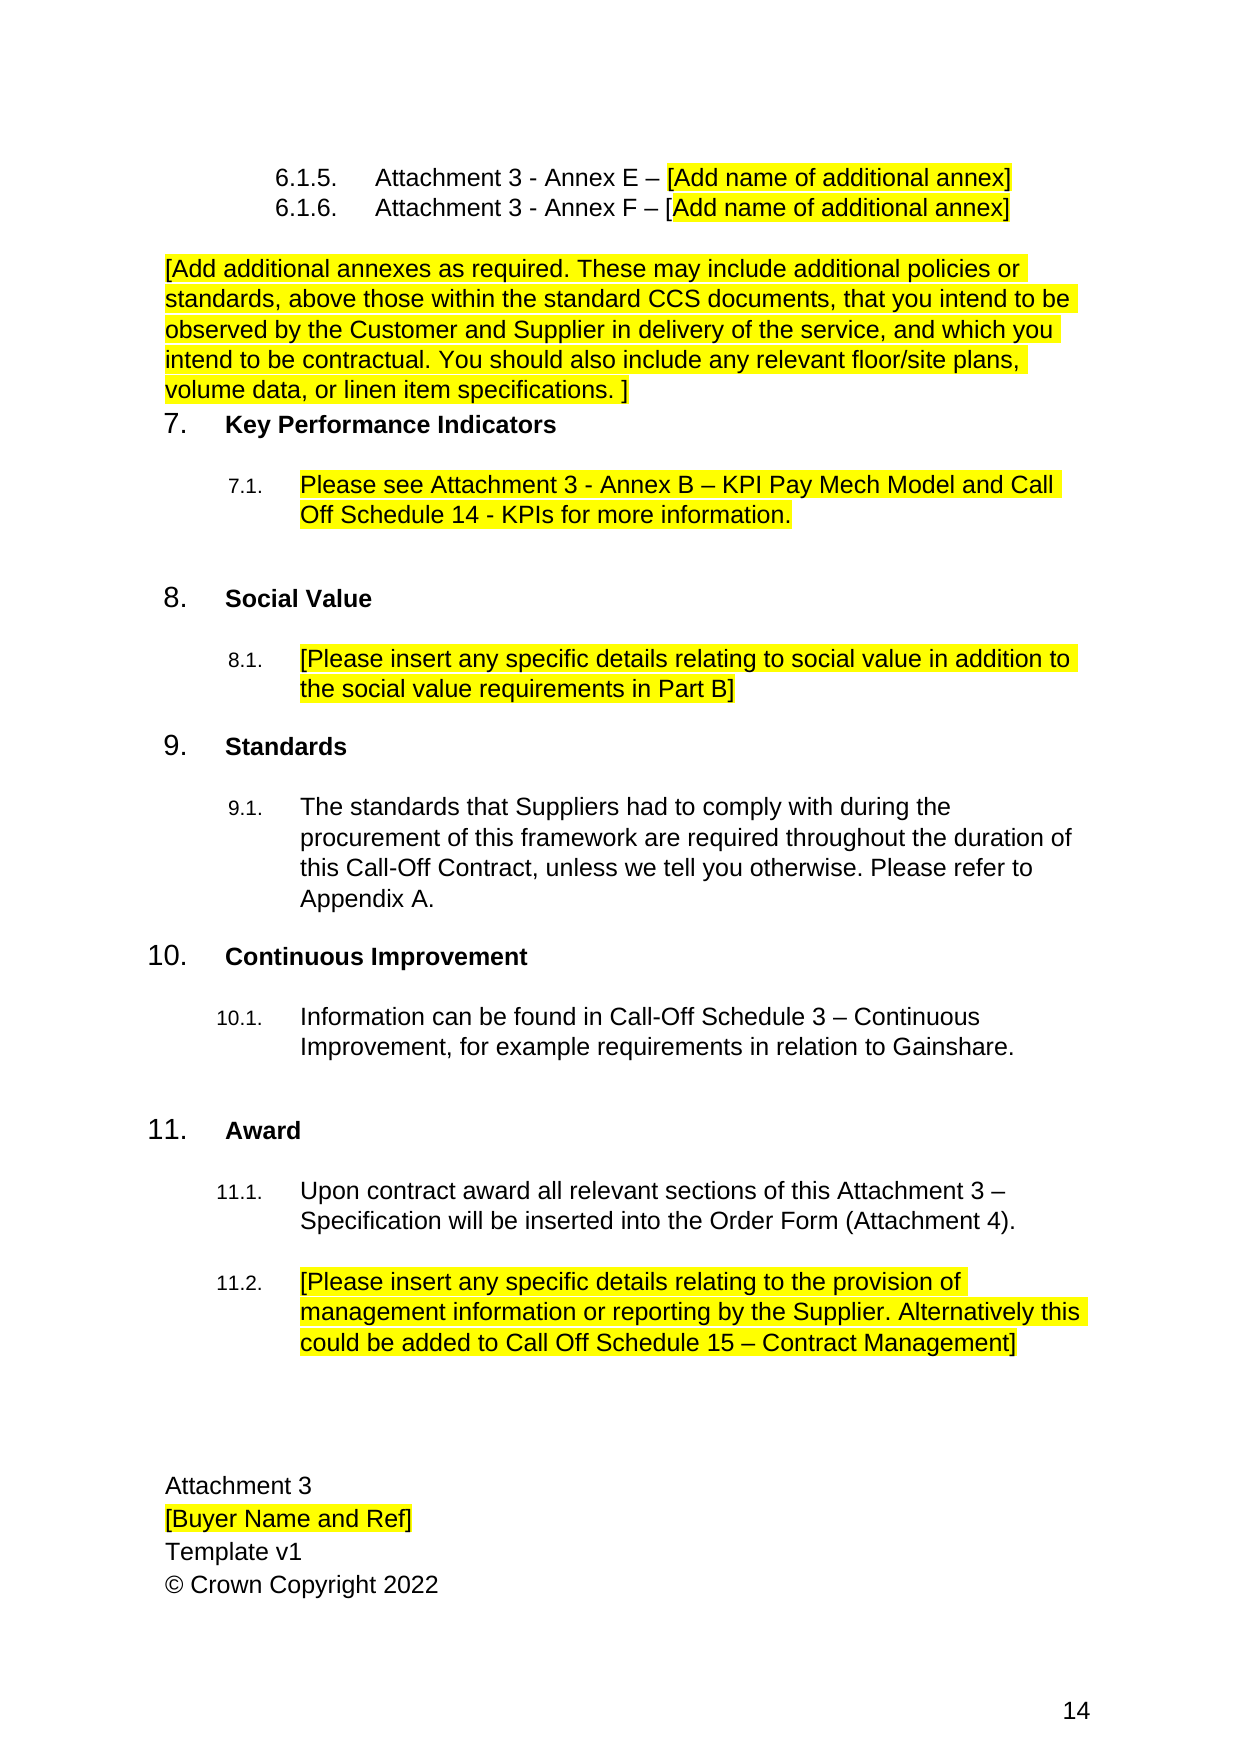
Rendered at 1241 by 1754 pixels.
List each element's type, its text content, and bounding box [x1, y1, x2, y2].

list Attachment 3 - Annex F – [Add name of additional annex] [337, 193, 1090, 222]
list Please see Attachment 3 - Annex B – KPI Pay Mech Model and Call Off Schedule 14 - KPIs for more information. [262, 470, 1090, 529]
list Information can be found in Call-Off Schedule 3 – Continuous Improvement, for example requirements in relation to Gainshare. [262, 1002, 1090, 1061]
subtitle Award [187, 1112, 1090, 1145]
list Attachment 3 - Annex E – [Add name of additional annex] [337, 162, 1090, 191]
subtitle Standards [187, 728, 1090, 762]
list Upon contract award all relevant sections of this Attachment 3 – Specification will be inserted into the Order Form (Attachment 4). [262, 1176, 1090, 1235]
text [Add additional annexes as required. These may include additional policies or standards, above those within the standard CCS documents, that you intend to be observed by the Customer and Supplier in delivery of the service, and which you intend to be contractual. You should also include any relevant floor/site plans, volume data, or linen item specifications. ] [165, 254, 1090, 404]
list [Please insert any specific details relating to social value in addition to the social value requirements in Part B] [262, 643, 1090, 703]
list The standards that Suppliers had to comply with during the procurement of this framework are required throughout the duration of this Call-Off Contract, unless we tell you otherwise. Please refer to Appendix A. [262, 792, 1090, 912]
subtitle Continuous Improvement [187, 938, 1090, 971]
subtitle Key Performance Indicators [187, 406, 1090, 439]
subtitle Social Value [187, 579, 1090, 613]
list [Please insert any specific details relating to the provision of management information or reporting by the Supplier. Alternatively this could be added to Call Off Schedule 15 – Contract Management] [262, 1267, 1090, 1356]
